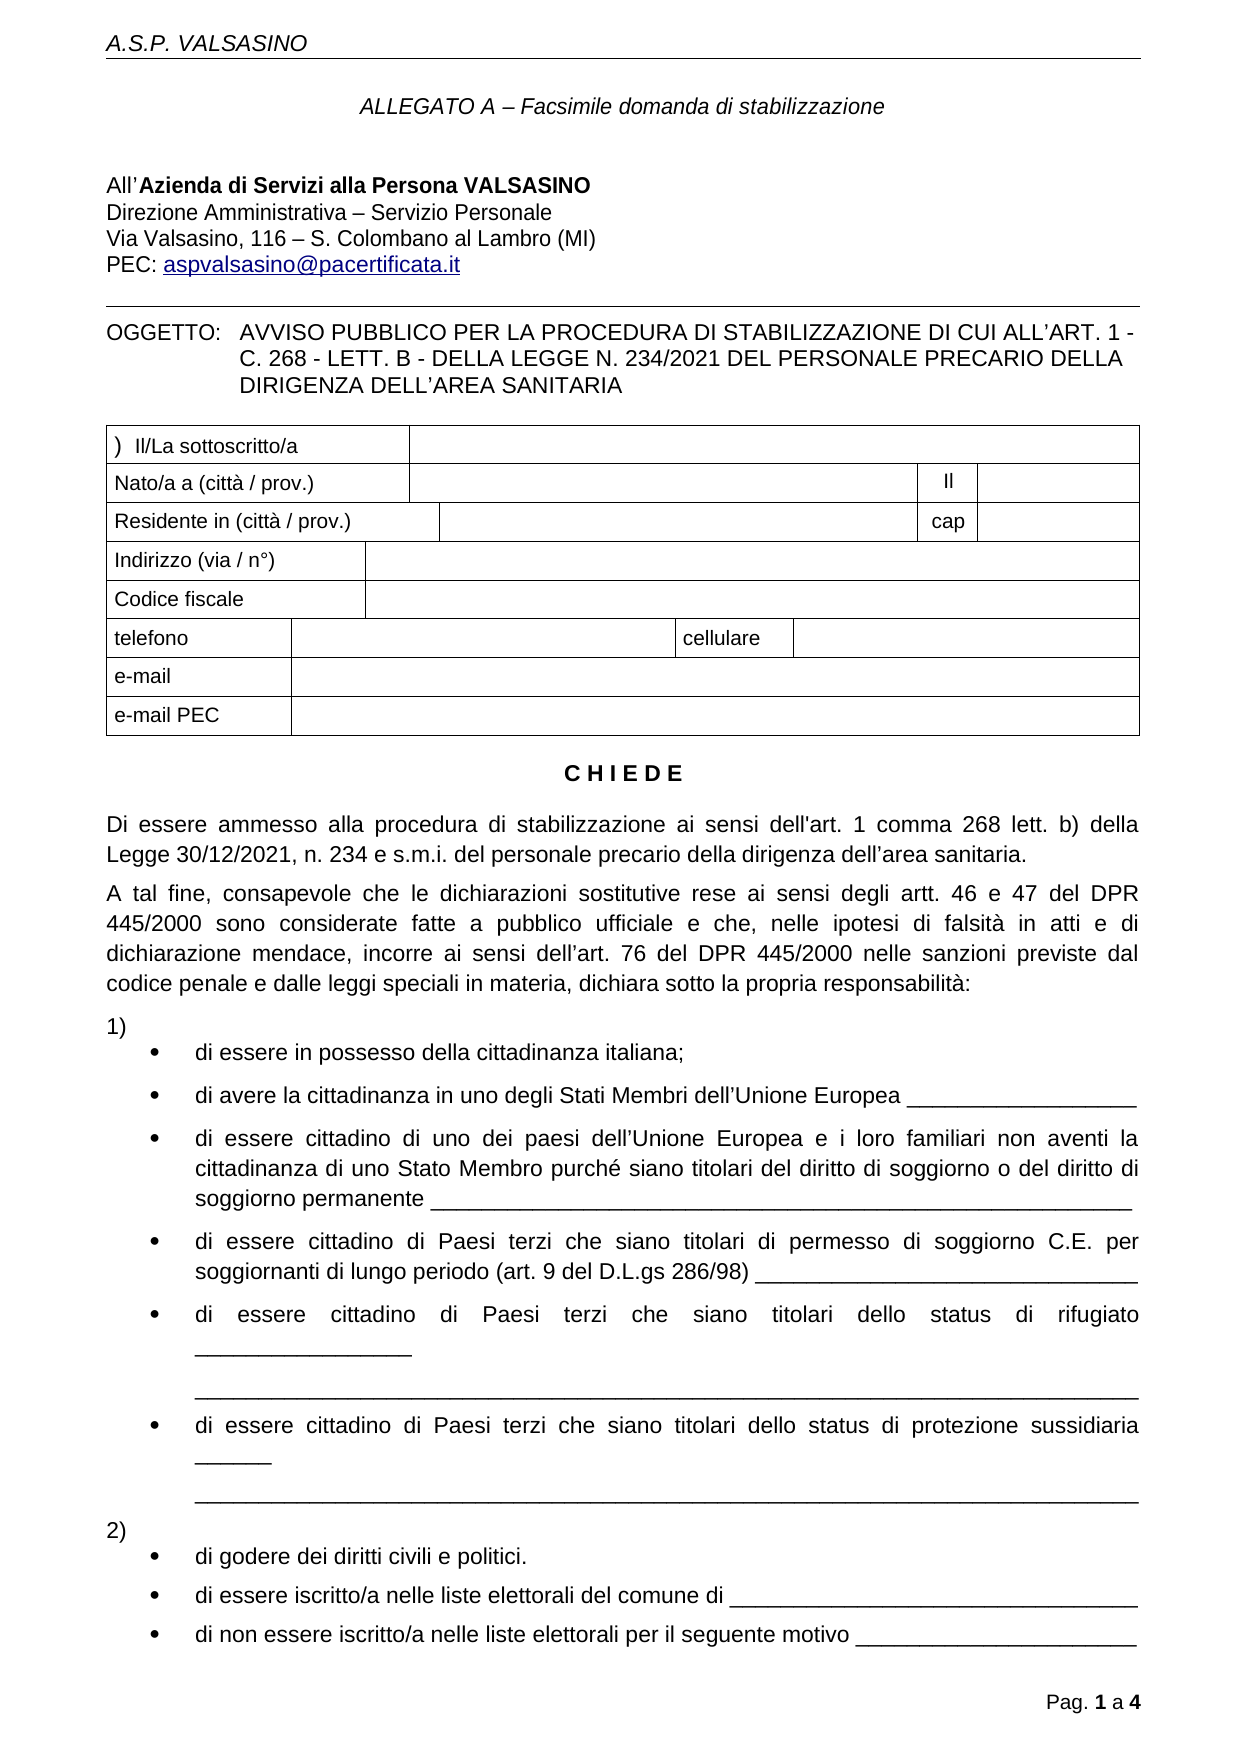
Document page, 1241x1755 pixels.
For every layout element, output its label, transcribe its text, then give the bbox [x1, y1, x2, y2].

table_cell [794, 619, 1139, 657]
table_cell [366, 542, 1139, 579]
table_cell cellulare [676, 619, 793, 657]
list di essere cittadino di Paesi terzi che siano titolari di permesso di soggiorno C.E. per soggiornanti di lungo periodo (art. 9 del D.L.gs 286/98) ______________________________ [151, 1228, 1140, 1284]
table_cell e-mail [107, 658, 291, 696]
text Via Valsasino, 116 – S. Colombano al Lambro (MI) [106, 225, 979, 251]
table_header [410, 426, 1139, 463]
text A tal fine, consapevole che le dichiarazioni sostitutive rese ai sensi degli artt. 46 e 47 del DPR 445/2000 sono considerate fatte a pubblico ufficiale e che, nelle ipotesi di falsità in atti e di dichiarazione mendace, incorre ai sensi dell’art. 76 del DPR 445/2000 nelle sanzioni previste dal codice penale e dalle leggi speciali in materia, dichiara sotto la propria responsabilità: [106, 879, 1140, 997]
table_cell [440, 503, 917, 541]
list di essere cittadino di uno dei paesi dell’Unione Europea e i loro familiari non aventi la cittadinanza di uno Stato Membro purché siano titolari del diritto di soggiorno o del diritto di soggiorno permanente _______________________________________________________ [151, 1125, 1140, 1211]
table_cell [292, 697, 1139, 734]
table_cell [366, 581, 1139, 618]
table_cell [292, 619, 675, 657]
list di essere cittadino di Paesi terzi che siano titolari dello status di protezione sussidiaria ______ [151, 1412, 1140, 1465]
table_cell Codice fiscale [107, 581, 365, 618]
text C H I E D E [106, 759, 1140, 786]
text PEC: aspvalsasino@pacertificata.it [106, 251, 979, 278]
text __________________________________________________________________________ [195, 1374, 1140, 1400]
text __________________________________________________________________________ [195, 1478, 1140, 1504]
table_cell [410, 464, 917, 502]
table_cell [978, 464, 1139, 502]
text ALLEGATO A – Facsimile domanda di stabilizzazione [106, 93, 1141, 119]
table_cell Nato/a a (città / prov.) [107, 464, 409, 502]
table_cell telefono [107, 619, 291, 657]
text Direzione Amministrativa – Servizio Personale [106, 198, 1141, 225]
list di non essere iscritto/a nelle liste elettorali per il seguente motivo ______________________ [151, 1621, 1140, 1647]
list di essere cittadino di Paesi terzi che siano titolari dello status di rifugiato _________________ [151, 1301, 1140, 1357]
table_cell e-mail PEC [107, 697, 291, 734]
list di essere iscritto/a nelle liste elettorali del comune di ________________________________ [151, 1582, 1140, 1608]
table_cell [292, 658, 1139, 696]
table_cell cap [918, 503, 977, 541]
table_cell Indirizzo (via / n°) [107, 542, 365, 579]
table_cell Il [918, 464, 977, 502]
text OGGETTO: AVVISO PUBBLICO PER LA PROCEDURA DI STABILIZZAZIONE DI CUI ALL’ART. 1 - C. 268 - LETT. B - DELLA LEGGE N. 234/2021 DEL PERSONALE PRECARIO DELLA DIRIGENZA DELL’AREA SANITARIA [106, 319, 1140, 398]
list di godere dei diritti civili e politici. [151, 1543, 1091, 1569]
table_header ) Il/La sottoscritto/a [107, 426, 409, 463]
table_cell Residente in (città / prov.) [107, 503, 439, 541]
text Di essere ammesso alla procedura di stabilizzazione ai sensi dell'art. 1 comma 268 lett. b) della Legge 30/12/2021, n. 234 e s.m.i. del personale precario della dirigenza dell’area sanitaria. [106, 811, 1140, 867]
list di essere in possesso della cittadinanza italiana; [151, 1039, 1140, 1066]
text All’Azienda di Servizi alla Persona VALSASINO [106, 172, 1141, 198]
table_cell [978, 503, 1139, 541]
list di avere la cittadinanza in uno degli Stati Membri dell’Unione Europea __________________ [151, 1082, 1140, 1108]
